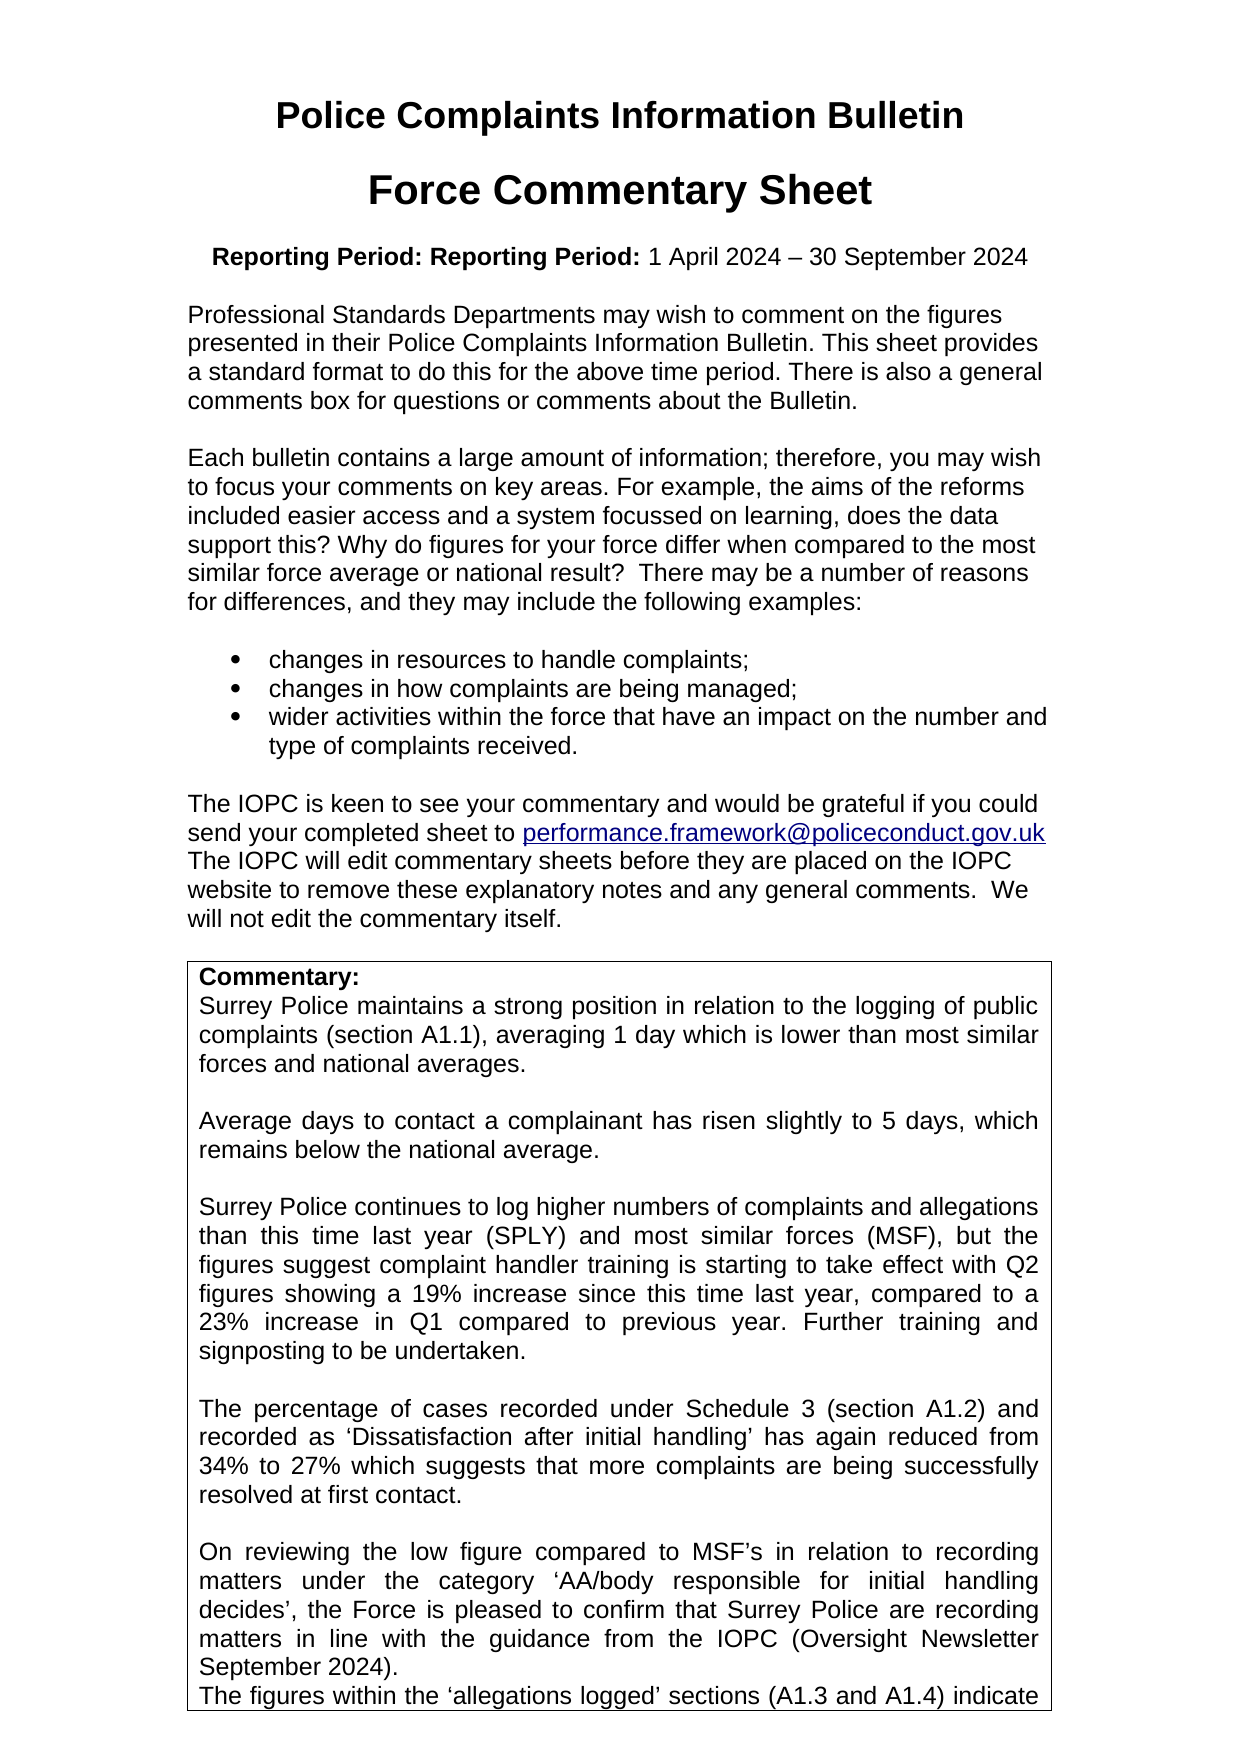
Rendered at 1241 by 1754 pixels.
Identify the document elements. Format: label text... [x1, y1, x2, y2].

table_header Commentary: Surrey Police maintains a strong position in relation to the logging of public complaints (section A1.1), averaging 1 day which is lower than most similar forces and national averages. Average days to contact a complainant has risen slightly to 5 days, which remains below the national average. Surrey Police continues to log higher numbers of complaints and allegations than this time last year (SPLY) and most similar forces (MSF), but the figures suggest complaint handler training is starting to take effect with Q2 figures showing a 19% increase since this time last year, compared to a 23% increase in Q1 compared to previous year. Further training and signposting to be undertaken. The percentage of cases recorded under Schedule 3 (section A1.2) and recorded as ‘Dissatisfaction after initial handling’ has again reduced from 34% to 27% which suggests that more complaints are being successfully resolved at first contact. On reviewing the low figure compared to MSF’s in relation to recording matters under the category ‘AA/body responsible for initial handling decides’, the Force is pleased to confirm that Surrey Police are recording matters in line with the guidance from the IOPC (Oversight Newsletter September 2024). The figures within the ‘allegations logged’ sections (A1.3 and A1.4) indicate [188, 962, 1051, 1710]
list wider activities within the force that have an impact on the number and type of complaints received. [231, 702, 1053, 760]
text Each bulletin contains a large amount of information; therefore, you may wish to focus your comments on key areas. For example, the aims of the reforms included easier access and a system focussed on learning, does the data support this? Why do figures for your force differ when compared to the most similar force average or national result? There may be a number of reasons for differences, and they may include the following examples: [187, 443, 1053, 616]
list changes in how complaints are being managed; [231, 673, 1053, 702]
text The IOPC is keen to see your commentary and would be grateful if you could send your completed sheet to performance.framework@policeconduct.gov.uk The IOPC will edit commentary sheets before they are placed on the IOPC website to remove these explanatory notes and any general comments. We will not edit the commentary itself. [187, 789, 1053, 932]
text Reporting Period: Reporting Period: 1 April 2024 – 30 September 2024 [187, 242, 1053, 271]
text Professional Standards Departments may wish to comment on the figures presented in their Police Complaints Information Bulletin. This sheet provides a standard format to do this for the above time period. There is also a general comments box for questions or comments about the Bulletin. [187, 300, 1053, 415]
list changes in resources to handle complaints; [231, 645, 1053, 673]
text Force Commentary Sheet [187, 166, 1053, 213]
text Police Complaints Information Bulletin [187, 94, 1053, 137]
